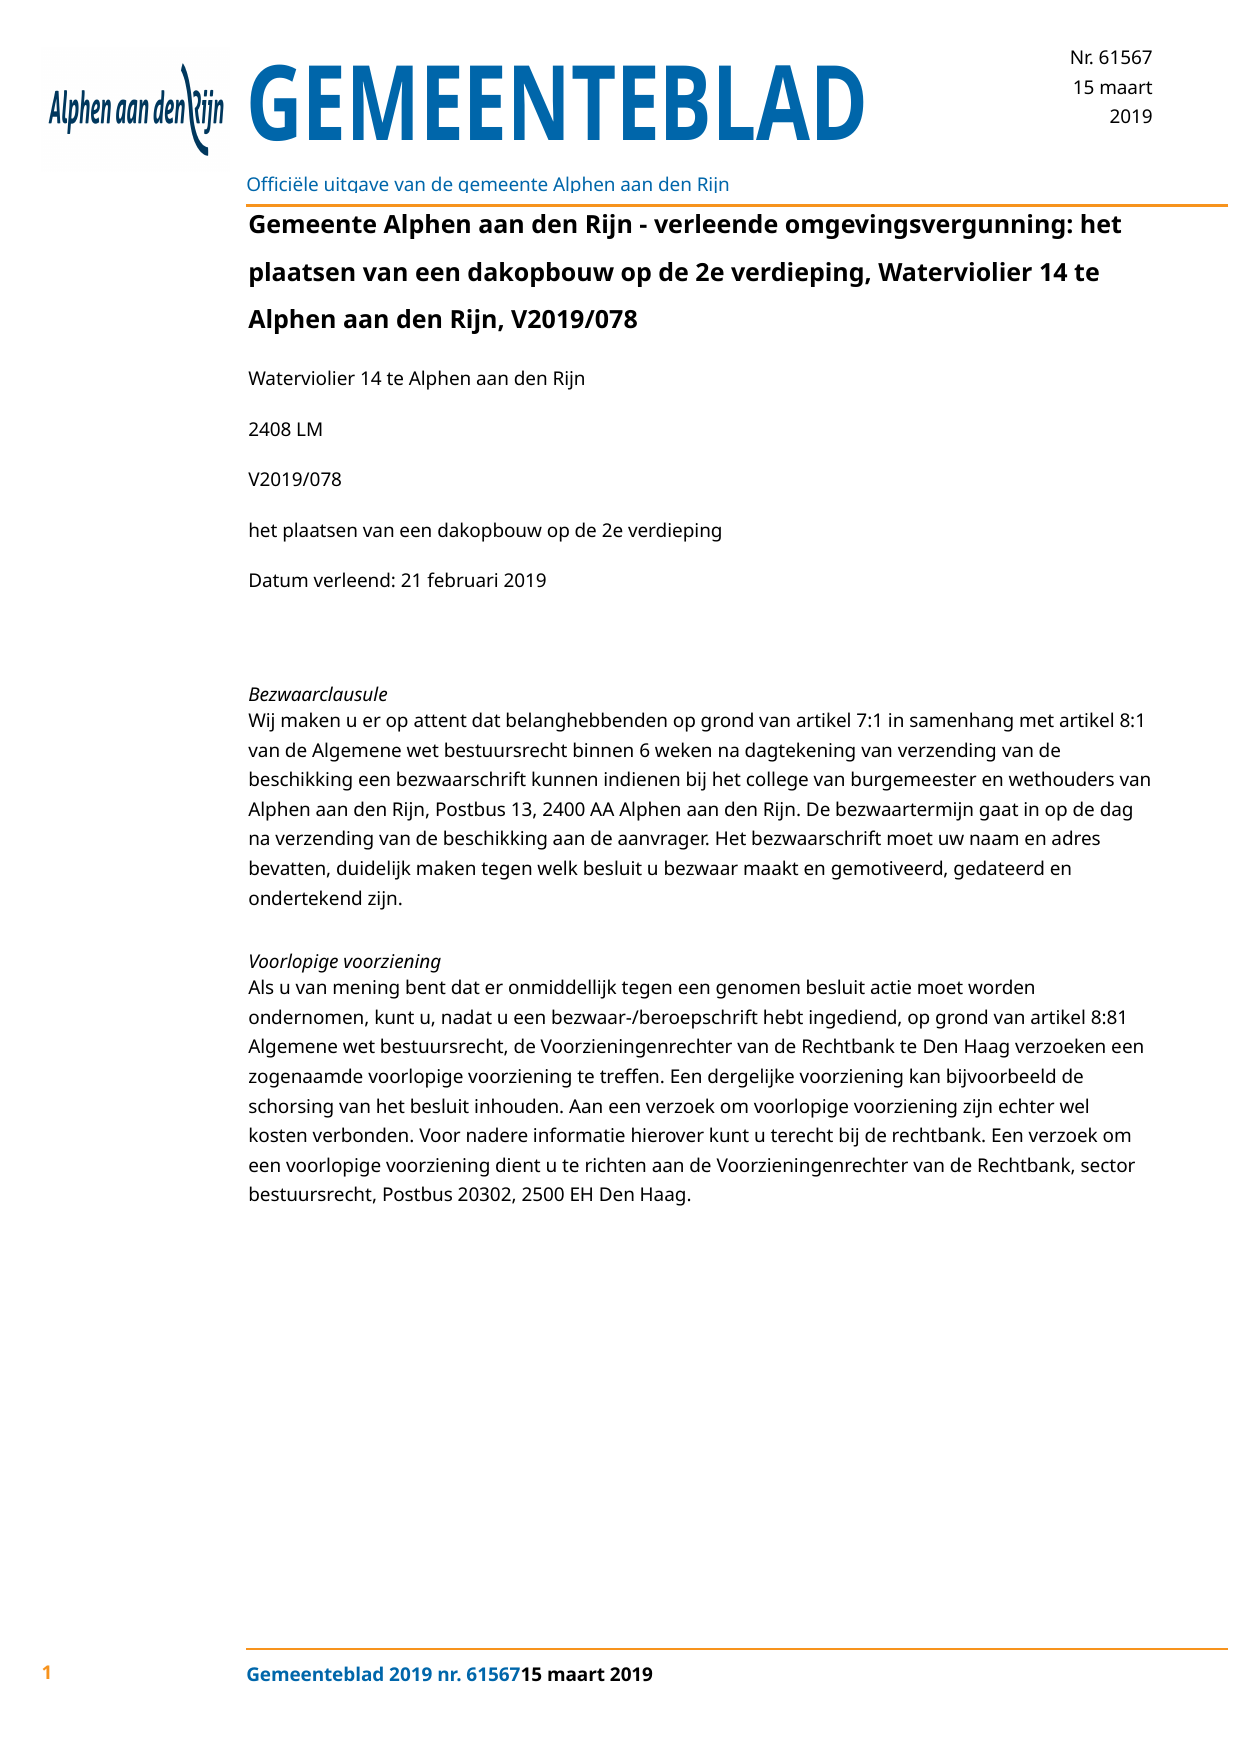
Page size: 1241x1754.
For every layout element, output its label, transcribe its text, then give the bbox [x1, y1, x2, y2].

text Wij maken u er op attent dat belanghebbenden op grond van artikel 7:1 in samenhang met artikel 8:1 van de Algemene wet bestuursrecht binnen 6 weken na dagtekening van verzending van de beschikking een bezwaarschrift kunnen indienen bij het college van burgemeester en wethouders van Alphen aan den Rijn, Postbus 13, 2400 AA Alphen aan den Rijn. De bezwaartermijn gaat in op de dag na verzending van de beschikking aan de aanvrager. Het bezwaarschrift moet uw naam en adres bevatten, duidelijk maken tegen welk besluit u bezwaar maakt en gemotiveerd, gedateerd en ondertekend zijn. [248, 707, 1152, 911]
text Datum verleend: 21 februari 2019 [248, 567, 1152, 593]
text 2408 LM [248, 416, 1152, 442]
text Als u van mening bent dat er onmiddellijk tegen een genomen besluit actie moet worden ondernomen, kunt u, nadat u een bezwaar-/beroepschrift hebt ingediend, op grond van artikel 8:81 Algemene wet bestuursrecht, de Voorzieningenrechter van de Rechtbank te Den Haag verzoeken een zogenaamde voorlopige voorziening te treffen. Een dergelijke voorziening kan bijvoorbeeld de schorsing van het besluit inhouden. Aan een verzoek om voorlopige voorziening zijn echter wel kosten verbonden. Voor nadere informatie hierover kunt u terecht bij de rechtbank. Een verzoek om een voorlopige voorziening dient u te richten aan de Voorzieningenrechter van de Rechtbank, sector bestuursrecht, Postbus 20302, 2500 EH Den Haag. [248, 974, 1152, 1207]
text Waterviolier 14 te Alphen aan den Rijn [248, 366, 1152, 391]
text het plaatsen van een dakopbouw op de 2e verdieping [248, 517, 1152, 542]
text V2019/078 [248, 466, 1152, 492]
picture [41, 47, 231, 172]
text Bezwaarclausule [248, 682, 1152, 707]
text Gemeente Alphen aan den Rijn - verleende omgevingsvergunning: het plaatsen van een dakopbouw op de 2e verdieping, Waterviolier 14 te Alphen aan den Rijn, V2019/078 [248, 207, 1152, 336]
text Voorlopige voorziening [248, 949, 1152, 974]
